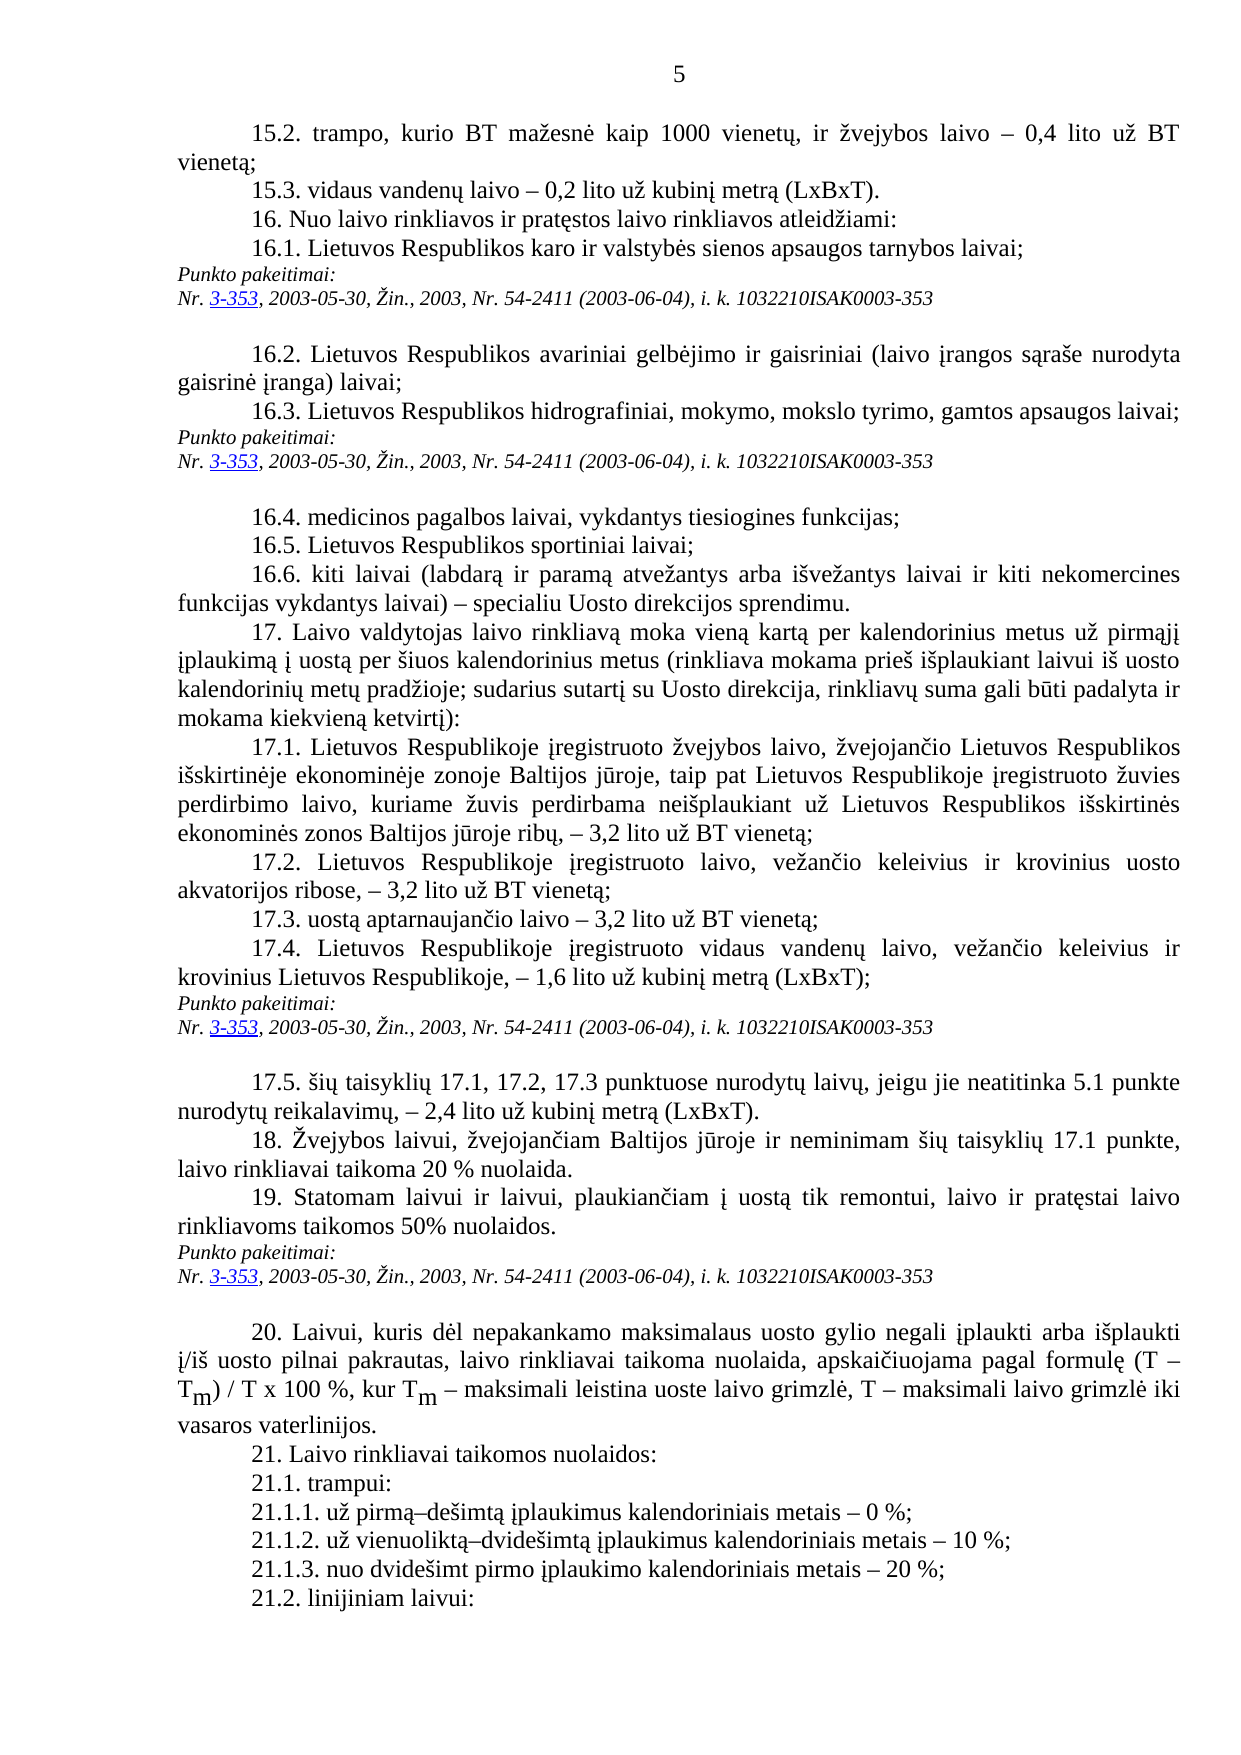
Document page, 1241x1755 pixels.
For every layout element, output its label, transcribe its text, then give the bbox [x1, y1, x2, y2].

text 21.1.1. už pirmą–dešimtą įplaukimus kalendoriniais metais – 0 %; [177, 1497, 1181, 1525]
text 18. Žvejybos laivui, žvejojančiam Baltijos jūroje ir neminimam šių taisyklių 17.1 punkte, laivo rinkliavai taikoma 20 % nuolaida. [177, 1125, 1181, 1182]
text 17. Laivo valdytojas laivo rinkliavą moka vieną kartą per kalendorinius metus už pirmąjį įplaukimą į uostą per šiuos kalendorinius metus (rinkliava mokama prieš išplaukiant laivui iš uosto kalendorinių metų pradžioje; sudarius sutartį su Uosto direkcija, rinkliavų suma gali būti padalyta ir mokama kiekvieną ketvirtį): [177, 617, 1181, 732]
text 15.3. vidaus vandenų laivo – 0,2 lito už kubinį metrą (LxBxT). [177, 176, 1181, 204]
text Nr. 3-353, 2003-05-30, Žin., 2003, Nr. 54-2411 (2003-06-04), i. k. 1032210ISAK0003-353 [177, 1264, 1181, 1288]
text 17.5. šių taisyklių 17.1, 17.2, 17.3 punktuose nurodytų laivų, jeigu jie neatitinka 5.1 punkte nurodytų reikalavimų, – 2,4 lito už kubinį metrą (LxBxT). [177, 1067, 1181, 1125]
text 21.1.2. už vienuoliktą–dvidešimtą įplaukimus kalendoriniais metais – 10 %; [177, 1525, 1181, 1554]
text 17.1. Lietuvos Respublikoje įregistruoto žvejybos laivo, žvejojančio Lietuvos Respublikos išskirtinėje ekonominėje zonoje Baltijos jūroje, taip pat Lietuvos Respublikoje įregistruoto žuvies perdirbimo laivo, kuriame žuvis perdirbama neišplaukiant už Lietuvos Respublikos išskirtinės ekonominės zonos Baltijos jūroje ribų, – 3,2 lito už BT vienetą; [177, 732, 1181, 847]
text 17.4. Lietuvos Respublikoje įregistruoto vidaus vandenų laivo, vežančio keleivius ir krovinius Lietuvos Respublikoje, – 1,6 lito už kubinį metrą (LxBxT); [177, 933, 1181, 991]
text 16.1. Lietuvos Respublikos karo ir valstybės sienos apsaugos tarnybos laivai; [177, 233, 1181, 262]
text Punkto pakeitimai: [177, 991, 1181, 1015]
text 21.1.3. nuo dvidešimt pirmo įplaukimo kalendoriniais metais – 20 %; [177, 1554, 1181, 1583]
text 17.3. uostą aptarnaujančio laivo – 3,2 lito už BT vienetą; [177, 904, 1181, 933]
text Nr. 3-353, 2003-05-30, Žin., 2003, Nr. 54-2411 (2003-06-04), i. k. 1032210ISAK0003-353 [177, 449, 1181, 473]
text 16.6. kiti laivai (labdarą ir paramą atvežantys arba išvežantys laivai ir kiti nekomercines funkcijas vykdantys laivai) – specialiu Uosto direkcijos sprendimu. [177, 559, 1181, 617]
text Punkto pakeitimai: [177, 1240, 1181, 1264]
text 19. Statomam laivui ir laivui, plaukiančiam į uostą tik remontui, laivo ir pratęstai laivo rinkliavoms taikomos 50% nuolaidos. [177, 1182, 1181, 1240]
text Punkto pakeitimai: [177, 262, 1181, 286]
text Nr. 3-353, 2003-05-30, Žin., 2003, Nr. 54-2411 (2003-06-04), i. k. 1032210ISAK0003-353 [177, 286, 1181, 310]
text 21. Laivo rinkliavai taikomos nuolaidos: [177, 1439, 1181, 1468]
text 21.1. trampui: [177, 1468, 1181, 1497]
text 15.2. trampo, kurio BT mažesnė kaip 1000 vienetų, ir žvejybos laivo – 0,4 lito už BT vienetą; [177, 118, 1181, 176]
text 20. Laivui, kuris dėl nepakankamo maksimalaus uosto gylio negali įplaukti arba išplaukti į/iš uosto pilnai pakrautas, laivo rinkliavai taikoma nuolaida, apskaičiuojama pagal formulę (T – Tm) / T x 100 %, kur Tm – maksimali leistina uoste laivo grimzlė, T – maksimali laivo grimzlė iki vasaros vaterlinijos. [177, 1317, 1181, 1439]
text 17.2. Lietuvos Respublikoje įregistruoto laivo, vežančio keleivius ir krovinius uosto akvatorijos ribose, – 3,2 lito už BT vienetą; [177, 847, 1181, 904]
text 16.5. Lietuvos Respublikos sportiniai laivai; [177, 531, 1181, 559]
text 16.4. medicinos pagalbos laivai, vykdantys tiesiogines funkcijas; [177, 502, 1181, 531]
text 16.2. Lietuvos Respublikos avariniai gelbėjimo ir gaisriniai (laivo įrangos sąraše nurodyta gaisrinė įranga) laivai; [177, 339, 1181, 396]
text 16. Nuo laivo rinkliavos ir pratęstos laivo rinkliavos atleidžiami: [177, 204, 1181, 233]
text Punkto pakeitimai: [177, 425, 1181, 449]
text 21.2. linijiniam laivui: [177, 1583, 1181, 1612]
text Nr. 3-353, 2003-05-30, Žin., 2003, Nr. 54-2411 (2003-06-04), i. k. 1032210ISAK0003-353 [177, 1015, 1181, 1039]
text 16.3. Lietuvos Respublikos hidrografiniai, mokymo, mokslo tyrimo, gamtos apsaugos laivai; [177, 396, 1181, 425]
